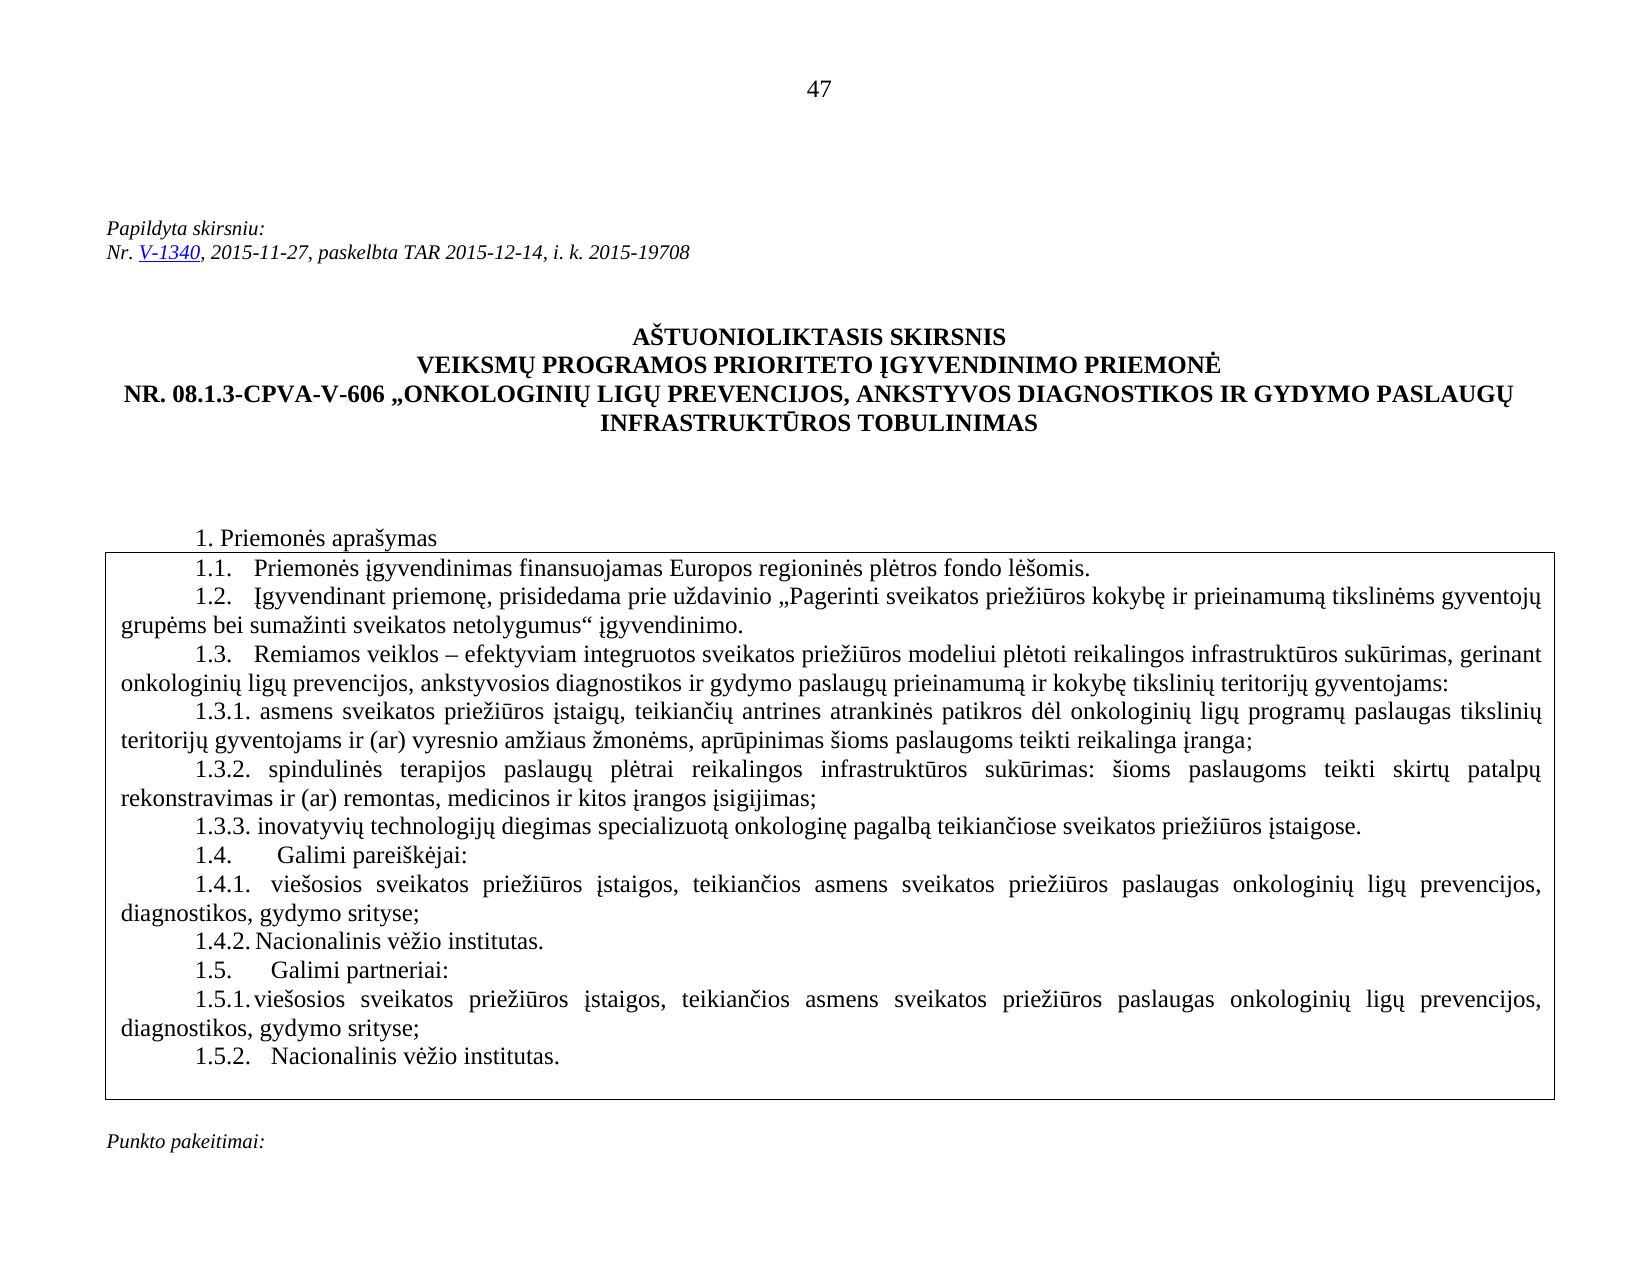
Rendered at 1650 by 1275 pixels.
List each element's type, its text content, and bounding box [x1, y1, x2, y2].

text Nr. V-1340, 2015-11-27, paskelbta TAR 2015-12-14, i. k. 2015-19708 [106, 240, 1532, 264]
text VEIKSMŲ PROGRAMOS PRIORITETO ĮGYVENDINIMO PRIEMONĖ [106, 350, 1532, 379]
text Papildyta skirsniu: [106, 216, 1532, 240]
table_cell 1.3. Remiamos veiklos – efektyviam integruotos sveikatos priežiūros modeliui plėtoti reikalingos infrastruktūros sukūrimas, gerinant onkologinių ligų prevencijos, ankstyvosios diagnostikos ir gydymo paslaugų prieinamumą ir kokybę tikslinių teritorijų gyventojams: 1.3.1. asmens sveikatos priežiūros įstaigų, teikiančių antrines atrankinės patikros dėl onkologinių ligų programų paslaugas tikslinių teritorijų gyventojams ir (ar) vyresnio amžiaus žmonėms, aprūpinimas šioms paslaugoms teikti reikalinga įranga; 1.3.2. spindulinės terapijos paslaugų plėtrai reikalingos infrastruktūros sukūrimas: šioms paslaugoms teikti skirtų patalpų rekonstravimas ir (ar) remontas, medicinos ir kitos įrangos įsigijimas; 1.3.3. inovatyvių technologijų diegimas specializuotą onkologinę pagalbą teikiančiose sveikatos priežiūros įstaigose. [106, 639, 1554, 840]
table_cell 1.5. Galimi partneriai: 1.5.1. viešosios sveikatos priežiūros įstaigos, teikiančios asmens sveikatos priežiūros paslaugas onkologinių ligų prevencijos, diagnostikos, gydymo srityse; 1.5.2. Nacionalinis vėžio institutas. [106, 955, 1554, 1070]
text AŠTUONIOLIKTASIS SKIRSNIS [106, 322, 1532, 350]
table_cell [106, 1070, 1554, 1099]
table_cell 1.2. Įgyvendinant priemonę, prisidedama prie uždavinio „Pagerinti sveikatos priežiūros kokybę ir prieinamumą tikslinėms gyventojų grupėms bei sumažinti sveikatos netolygumus“ įgyvendinimo. [106, 581, 1554, 639]
text Punkto pakeitimai: [106, 1129, 1532, 1153]
table_header 1.1. Priemonės įgyvendinimas finansuojamas Europos regioninės plėtros fondo lėšomis. [106, 553, 1554, 581]
text 1. Priemonės aprašymas [106, 523, 1506, 552]
table_cell 1.4. Galimi pareiškėjai: 1.4.1. viešosios sveikatos priežiūros įstaigos, teikiančios asmens sveikatos priežiūros paslaugas onkologinių ligų prevencijos, diagnostikos, gydymo srityse; 1.4.2. Nacionalinis vėžio institutas. [106, 840, 1554, 955]
text NR. 08.1.3-CPVA-V-606 „ONKOLOGINIŲ LIGŲ PREVENCIJOS, ANKSTYVOS DIAGNOSTIKOS IR GYDYMO PASLAUGŲ INFRASTRUKTŪROS TOBULINIMAS [106, 379, 1532, 437]
